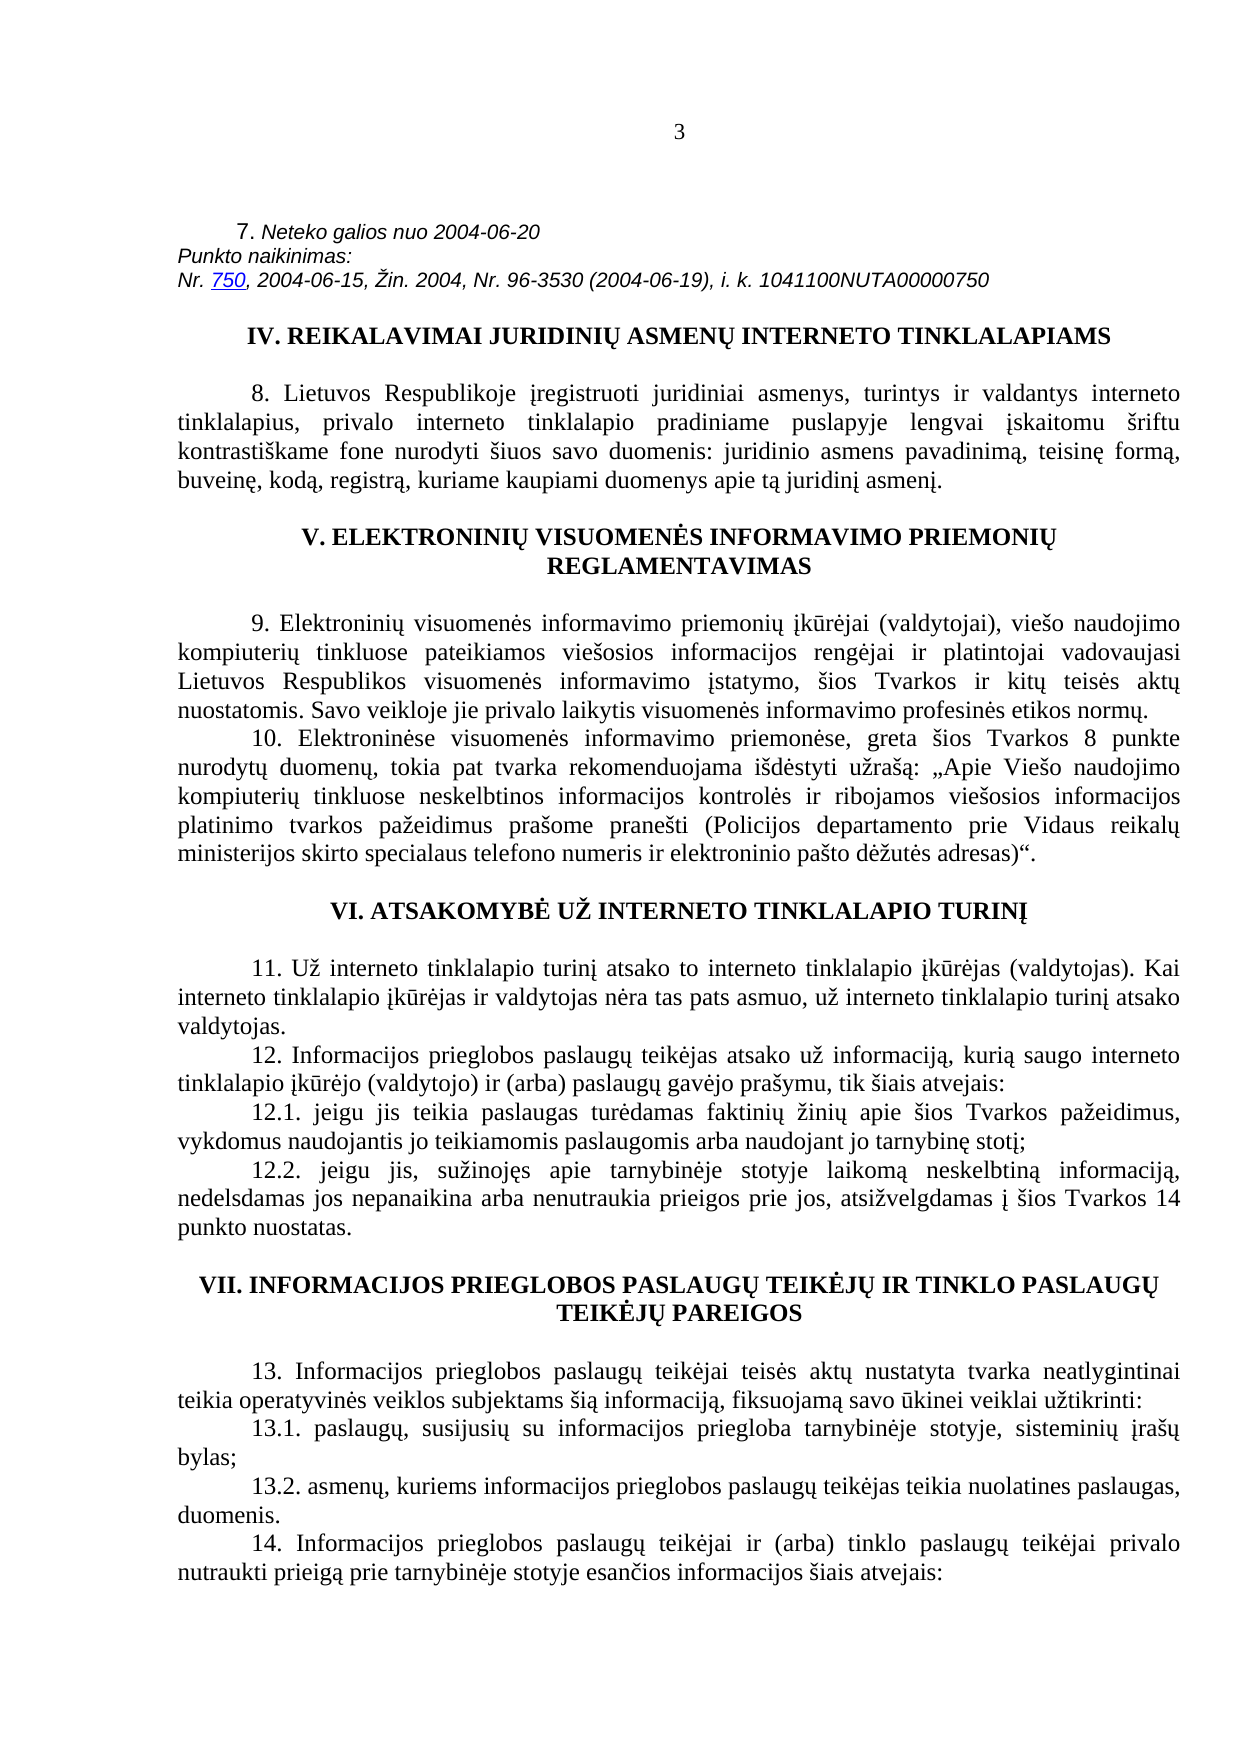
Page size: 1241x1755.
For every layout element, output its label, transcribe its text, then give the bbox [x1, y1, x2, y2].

text VI. ATSAKOMYBĖ UŽ INTERNETO TINKLALAPIO TURINĮ [177, 896, 1181, 925]
text 13.2. asmenų, kuriems informacijos prieglobos paslaugų teikėjas teikia nuolatines paslaugas, duomenis. [177, 1471, 1181, 1528]
text VII. INFORMACIJOS PRIEGLOBOS PASLAUGŲ TEIKĖJŲ IR TINKLO PASLAUGŲ [177, 1270, 1181, 1298]
text 11. Už interneto tinklalapio turinį atsako to interneto tinklalapio įkūrėjas (valdytojas). Kai interneto tinklalapio įkūrėjas ir valdytojas nėra tas pats asmuo, už interneto tinklalapio turinį atsako valdytojas. [177, 953, 1181, 1040]
text 7. Neteko galios nuo 2004-06-20 [177, 218, 1181, 244]
text 9. Elektroninių visuomenės informavimo priemonių įkūrėjai (valdytojai), viešo naudojimo kompiuterių tinkluose pateikiamos viešosios informacijos rengėjai ir platintojai vadovaujasi Lietuvos Respublikos visuomenės informavimo įstatymo, šios Tvarkos ir kitų teisės aktų nuostatomis. Savo veikloje jie privalo laikytis visuomenės informavimo profesinės etikos normų. [177, 608, 1181, 723]
text 12.2. jeigu jis, sužinojęs apie tarnybinėje stotyje laikomą neskelbtiną informaciją, nedelsdamas jos nepanaikina arba nenutraukia prieigos prie jos, atsižvelgdamas į šios Tvarkos 14 punkto nuostatas. [177, 1155, 1181, 1241]
text V. ELEKTRONINIŲ VISUOMENĖS INFORMAVIMO PRIEMONIŲ REGLAMENTAVIMAS [177, 522, 1181, 580]
text 12. Informacijos prieglobos paslaugų teikėjas atsako už informaciją, kurią saugo interneto tinklalapio įkūrėjo (valdytojo) ir (arba) paslaugų gavėjo prašymu, tik šiais atvejais: [177, 1040, 1181, 1097]
text 13.1. paslaugų, susijusių su informacijos priegloba tarnybinėje stotyje, sisteminių įrašų bylas; [177, 1413, 1181, 1471]
text 10. Elektroninėse visuomenės informavimo priemonėse, greta šios Tvarkos 8 punkte nurodytų duomenų, tokia pat tvarka rekomenduojama išdėstyti užrašą: „Apie Viešo naudojimo kompiuterių tinkluose neskelbtinos informacijos kontrolės ir ribojamos viešosios informacijos platinimo tvarkos pažeidimus prašome pranešti (Policijos departamento prie Vidaus reikalų ministerijos skirto specialaus telefono numeris ir elektroninio pašto dėžutės adresas)“. [177, 723, 1181, 867]
text TEIKĖJŲ PAREIGOS [177, 1298, 1181, 1327]
text IV. REIKALAVIMAI JURIDINIŲ ASMENŲ INTERNETO TINKLALAPIAMS [177, 321, 1181, 350]
text Nr. 750, 2004-06-15, Žin. 2004, Nr. 96-3530 (2004-06-19), i. k. 1041100NUTA00000750 [177, 268, 1181, 292]
text 14. Informacijos prieglobos paslaugų teikėjai ir (arba) tinklo paslaugų teikėjai privalo nutraukti prieigą prie tarnybinėje stotyje esančios informacijos šiais atvejais: [177, 1528, 1181, 1586]
text 12.1. jeigu jis teikia paslaugas turėdamas faktinių žinių apie šios Tvarkos pažeidimus, vykdomus naudojantis jo teikiamomis paslaugomis arba naudojant jo tarnybinę stotį; [177, 1097, 1181, 1155]
text 13. Informacijos prieglobos paslaugų teikėjai teisės aktų nustatyta tvarka neatlygintinai teikia operatyvinės veiklos subjektams šią informaciją, fiksuojamą savo ūkinei veiklai užtikrinti: [177, 1356, 1181, 1413]
text 8. Lietuvos Respublikoje įregistruoti juridiniai asmenys, turintys ir valdantys interneto tinklalapius, privalo interneto tinklalapio pradiniame puslapyje lengvai įskaitomu šriftu kontrastiškame fone nurodyti šiuos savo duomenis: juridinio asmens pavadinimą, teisinę formą, buveinę, kodą, registrą, kuriame kaupiami duomenys apie tą juridinį asmenį. [177, 378, 1181, 493]
text Punkto naikinimas: [177, 244, 1181, 268]
